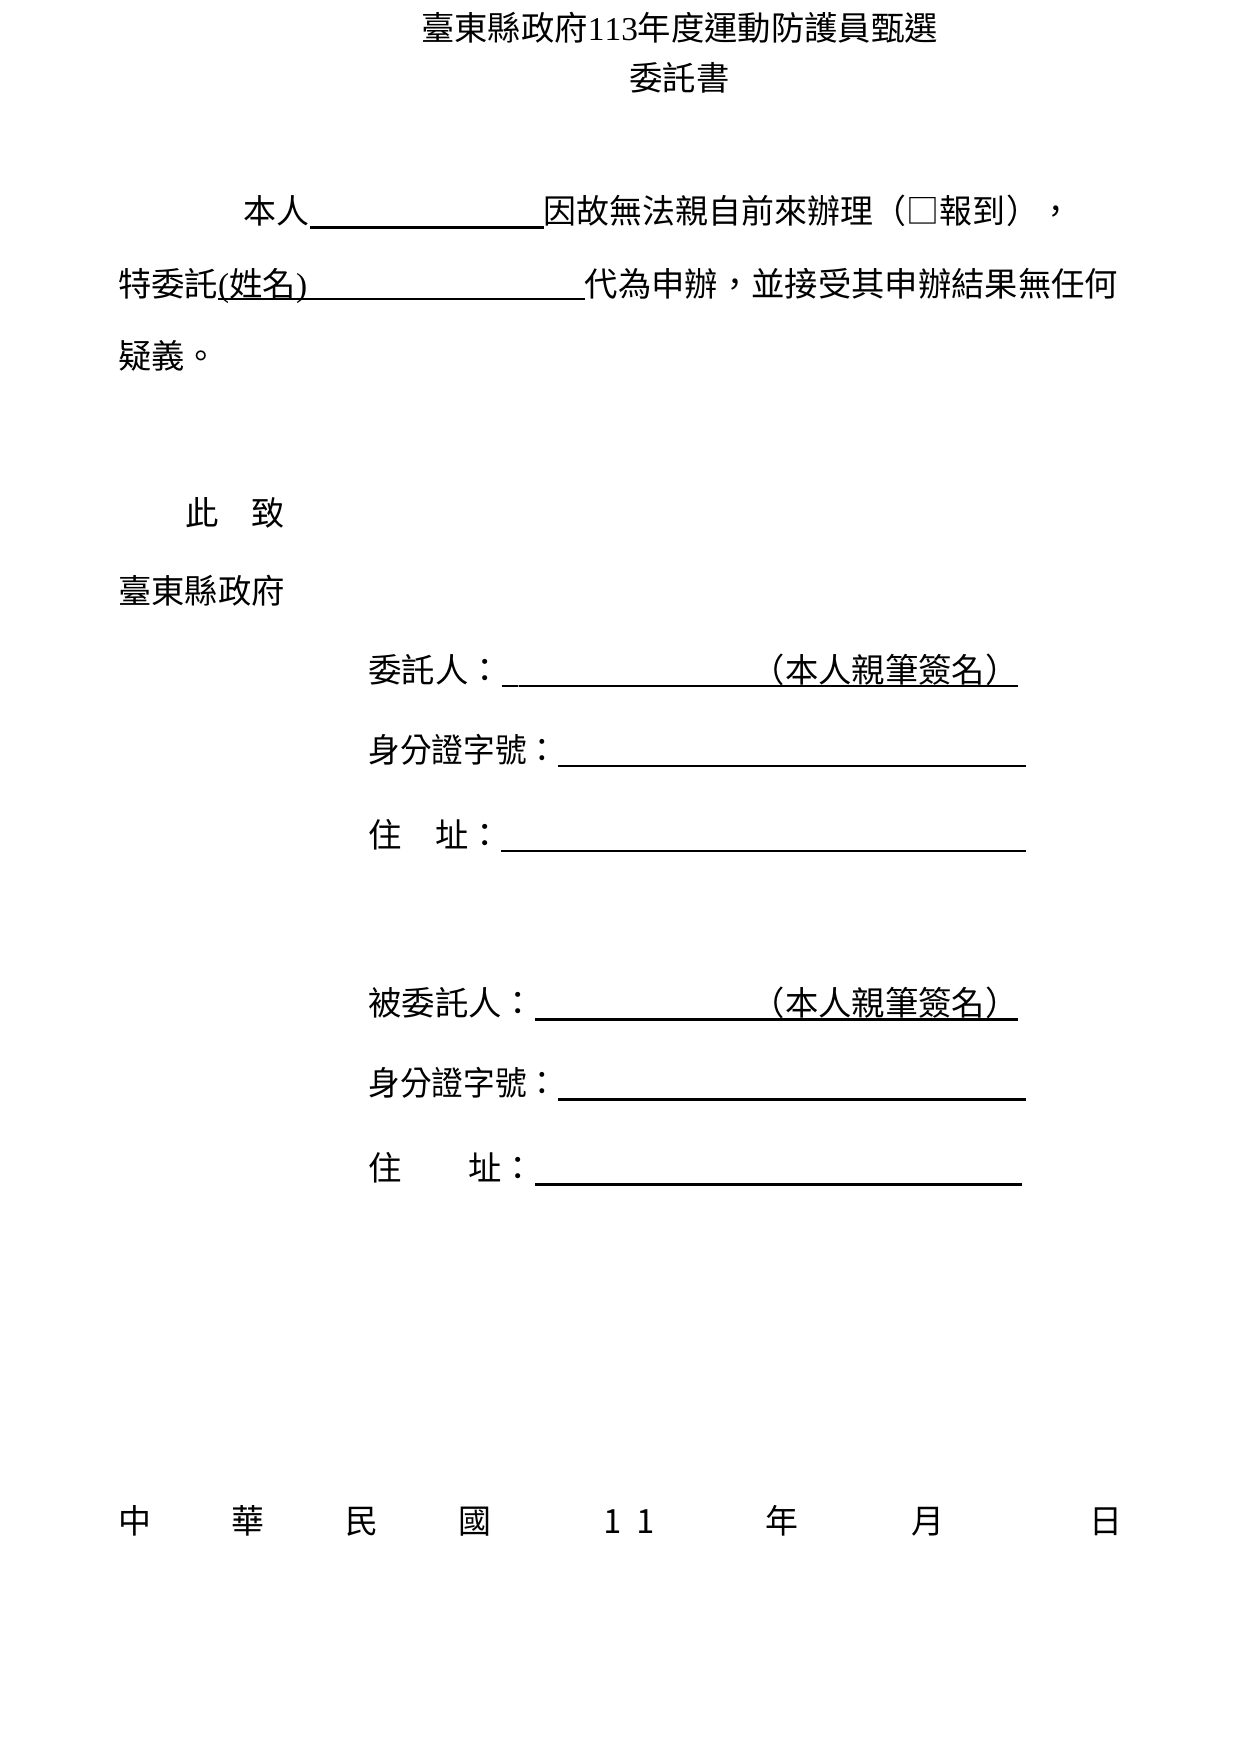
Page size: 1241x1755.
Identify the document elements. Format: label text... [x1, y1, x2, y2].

text 委託人： （本人親筆簽名） [368, 644, 1205, 692]
text 此 致 [185, 486, 1205, 535]
text 住 址： [368, 809, 1205, 857]
text 委託書 [153, 52, 1205, 100]
text 被委託人： （本人親筆簽名） [368, 977, 1205, 1025]
text 住 址： [368, 1142, 1205, 1190]
text 本人 因故無法親自前來辦理（□報到）， [110, 185, 1205, 233]
text 身分證字號： [368, 723, 1205, 772]
text 臺東縣政府 [118, 565, 1205, 613]
text 臺東縣政府113年度運動防護員甄選 [153, 2, 1205, 50]
text 疑義。 [118, 330, 1205, 378]
text 特委託(姓名) 代為申辦，並接受其申辦結果無任何 [118, 258, 1205, 306]
text 身分證字號： [368, 1057, 1205, 1105]
